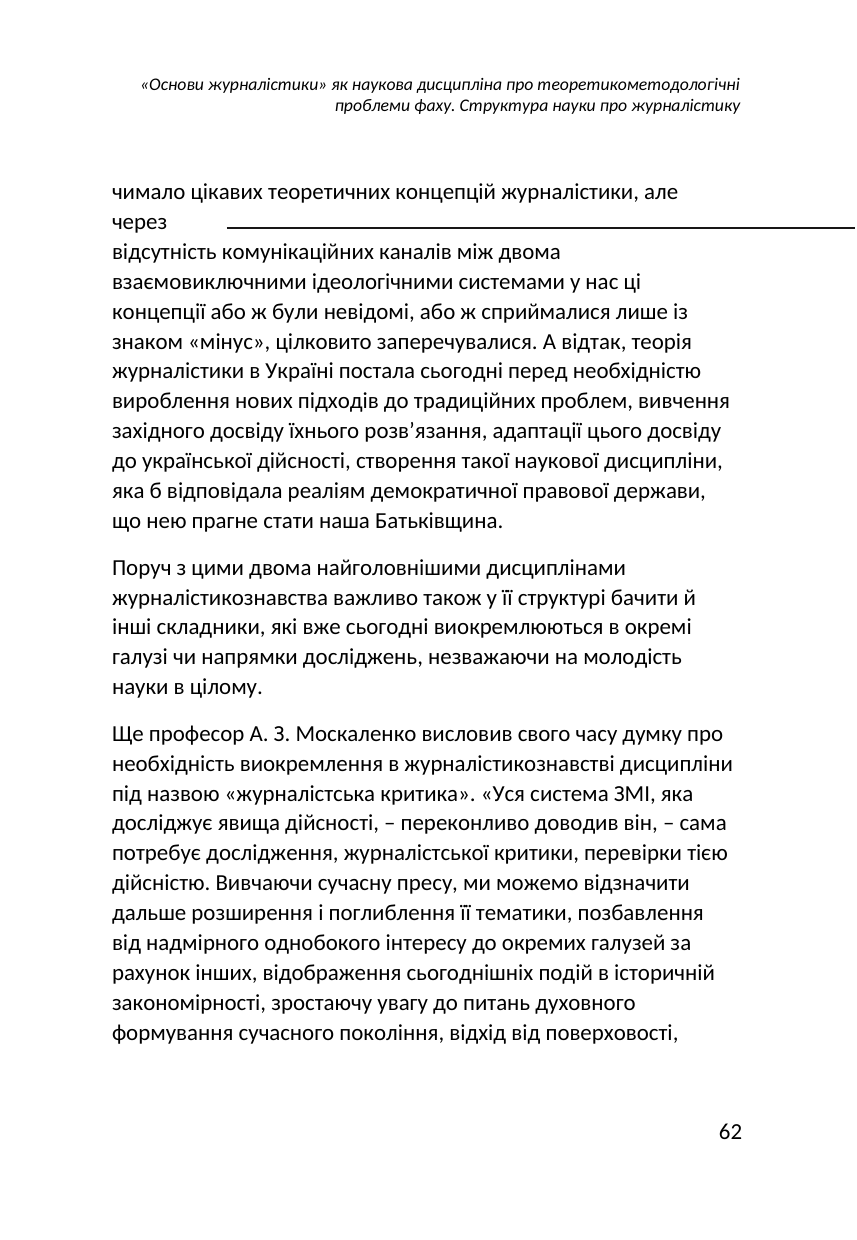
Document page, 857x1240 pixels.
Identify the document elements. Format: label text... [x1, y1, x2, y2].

text Ще професор А. З. Москаленко висловив свого часу думку про необхідність виокремлення в журналістикознавстві дисципліни під назвою «журналістська критика». «Уся система ЗМІ, яка досліджує явища дійсності, – переконливо доводив він, – сама потребує дослідження, журналістської критики, перевірки тією дійсністю. Вивчаючи сучасну пресу, ми можемо відзначити дальше розширення і поглиблення її тематики, позбавлення від надмірного однобокого інтересу до окремих галузей за рахунок інших, відображення сьогоднішніх подій в історичній закономірності, зростаючу увагу до питань духовного формування сучасного покоління, відхід від поверховості, [112, 719, 738, 1046]
text чимало цікавих теоретичних концепцій журналістики, але через відсутність комунікаційних каналів між двома взаємовиключними ідеологічними системами у нас ці концепції або ж були невідомі, або ж сприймалися лише із знаком «мінус», цілковито заперечувалися. А відтак, теорія журналістики в Україні постала сьогодні перед необхідністю вироблення нових підходів до традиційних проблем, вивчення західного досвіду їхнього розв’язання, адаптації цього досвіду до української дійсності, створення такої наукової дисципліни, яка б відповідала реаліям демократичної правової держави, що нею прагне стати наша Батьківщина. [112, 177, 738, 534]
text Поруч з цими двома найголовнішими дисциплінами журналістикознавства важливо також у її структурі бачити й інші складники, які вже сьогодні виокремлюються в окремі галузі чи напрямки досліджень, незважаючи на молодість науки в цілому. [112, 553, 738, 700]
